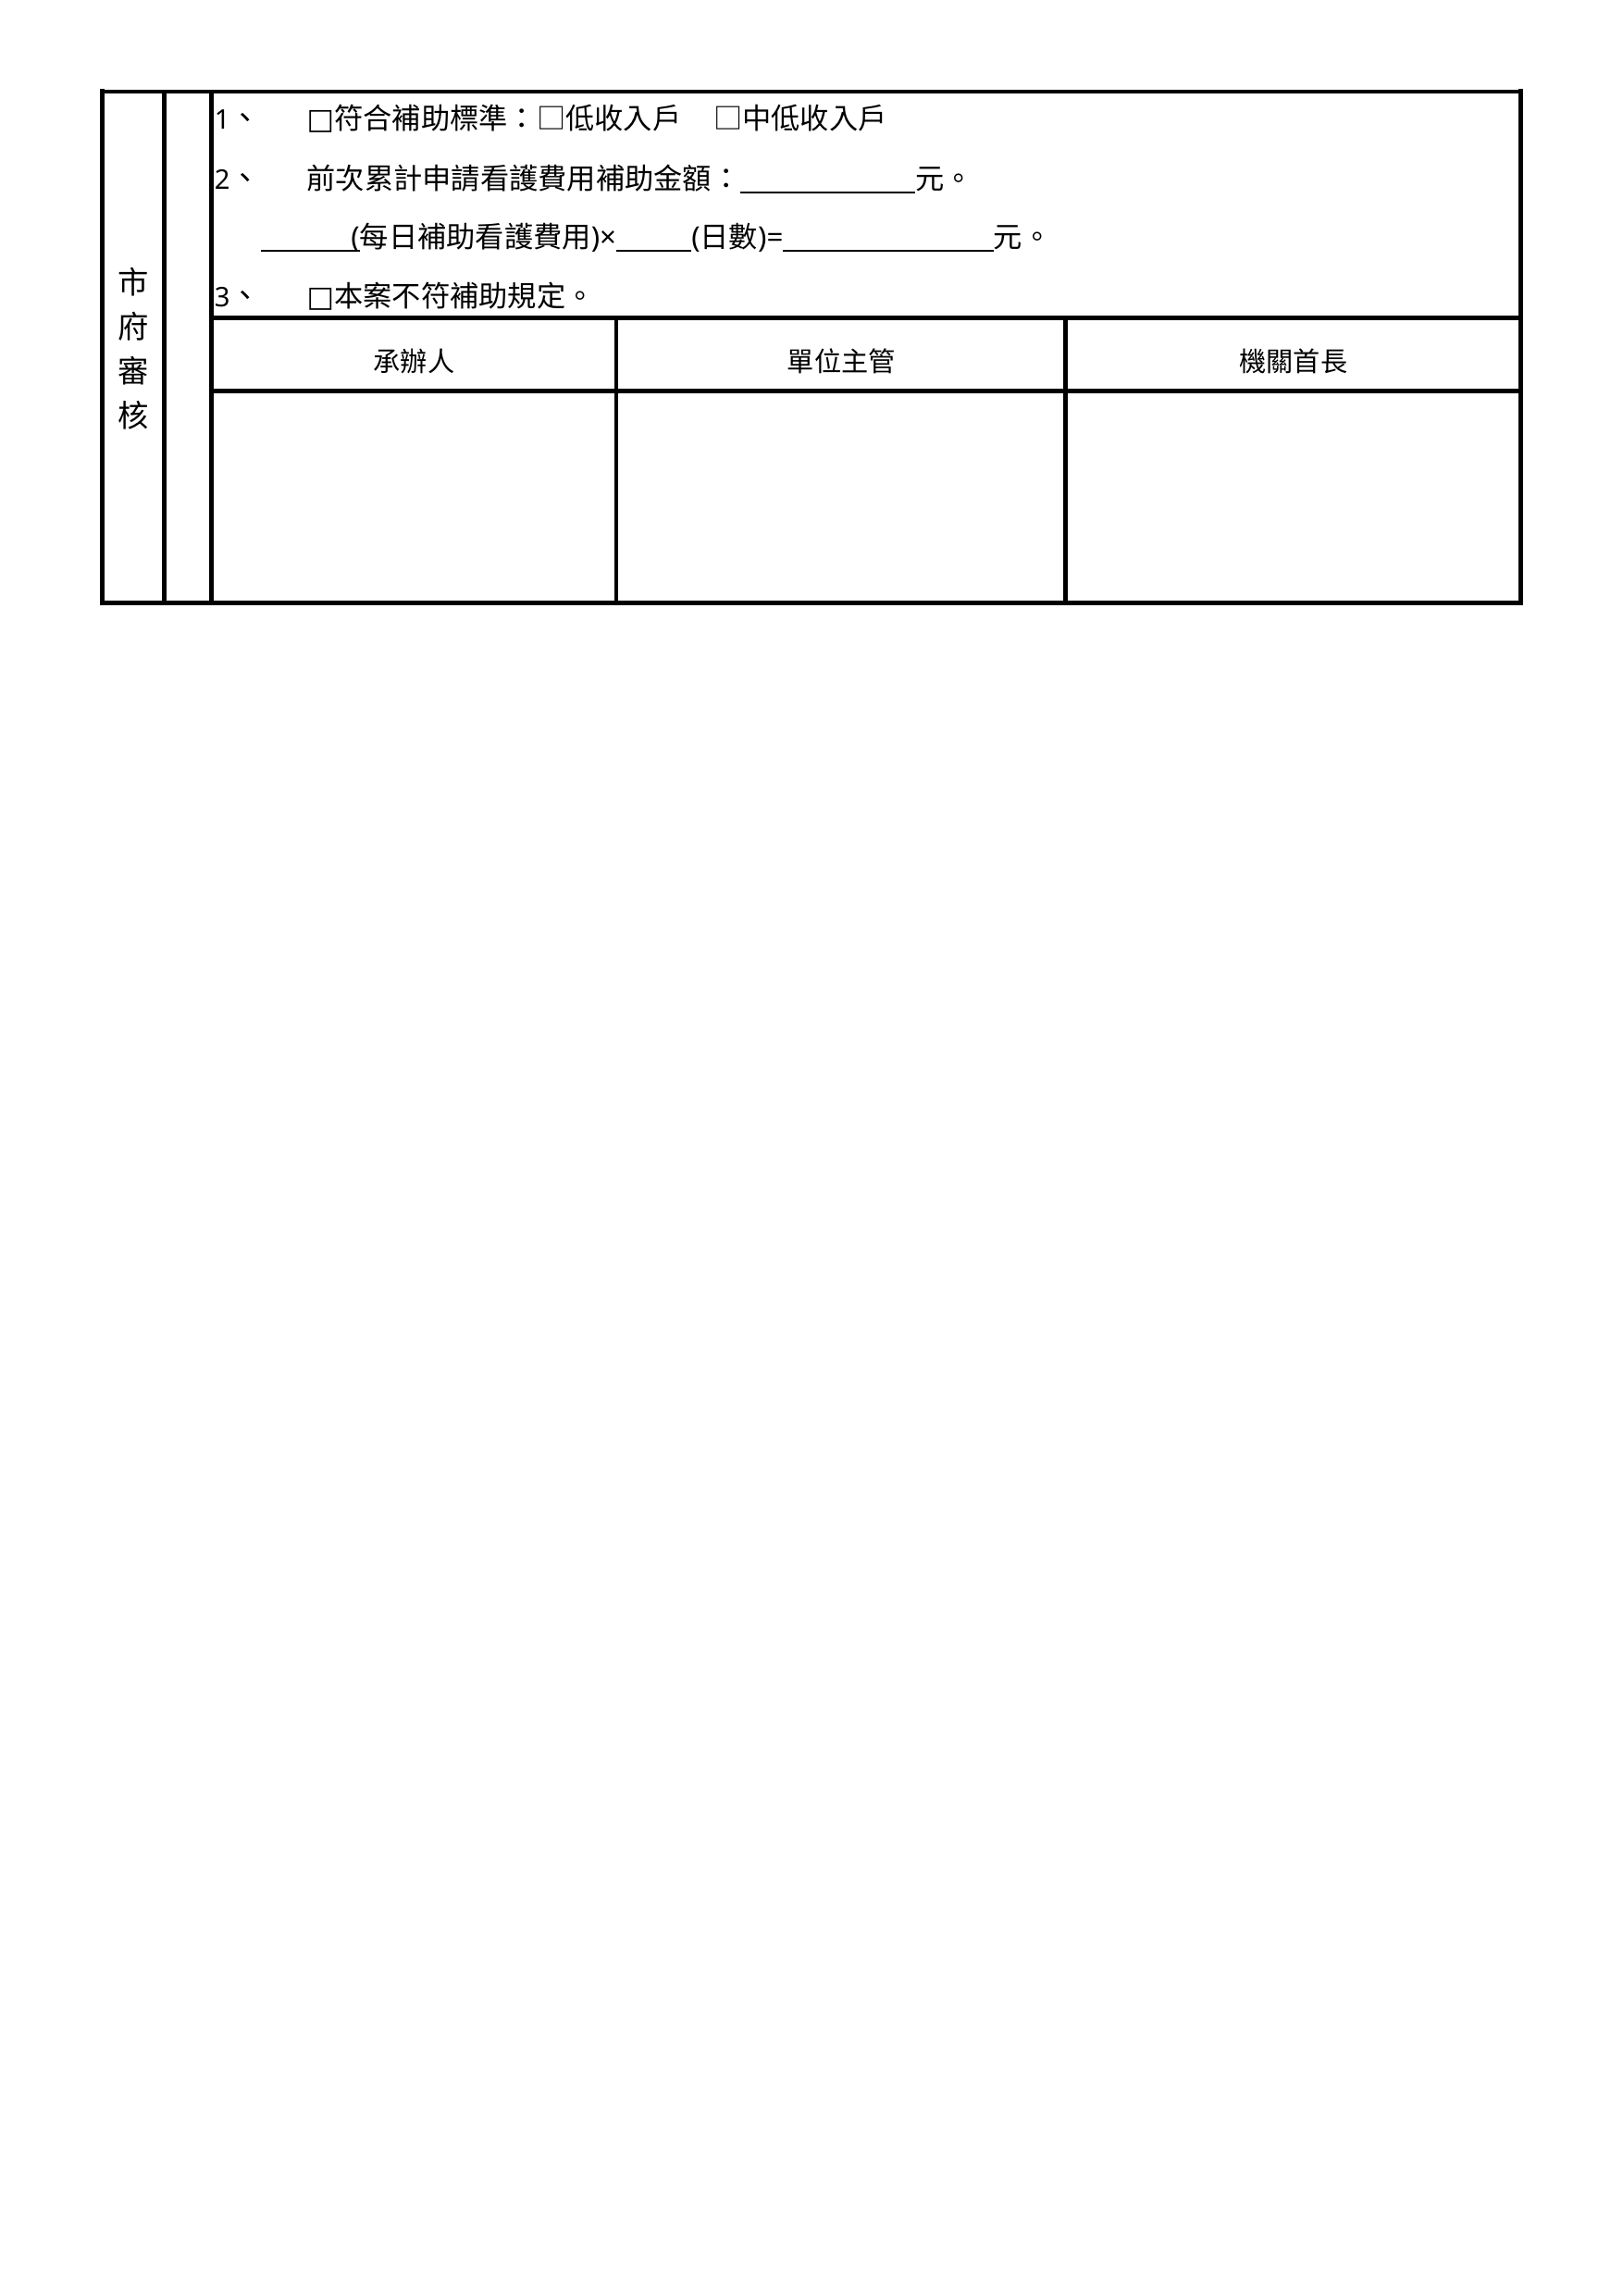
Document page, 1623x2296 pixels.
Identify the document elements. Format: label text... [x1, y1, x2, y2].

table_cell [618, 393, 1063, 601]
table_cell [167, 93, 209, 601]
table_cell 單位主管 [618, 320, 1063, 389]
table_cell 機關首長 [1068, 320, 1518, 389]
table_cell 承辦人 [214, 320, 614, 389]
table_cell [1068, 393, 1518, 601]
table_cell □符合補助標準：□低收入戶 □中低收入戶 前次累計申請看護費用補助金額： 元。 (每日補助看護費用)× (日數)= 元。 □本案不符補助規定。 [214, 93, 1518, 316]
table_cell [214, 393, 614, 601]
table_cell 市 府 審 核 [105, 93, 162, 601]
